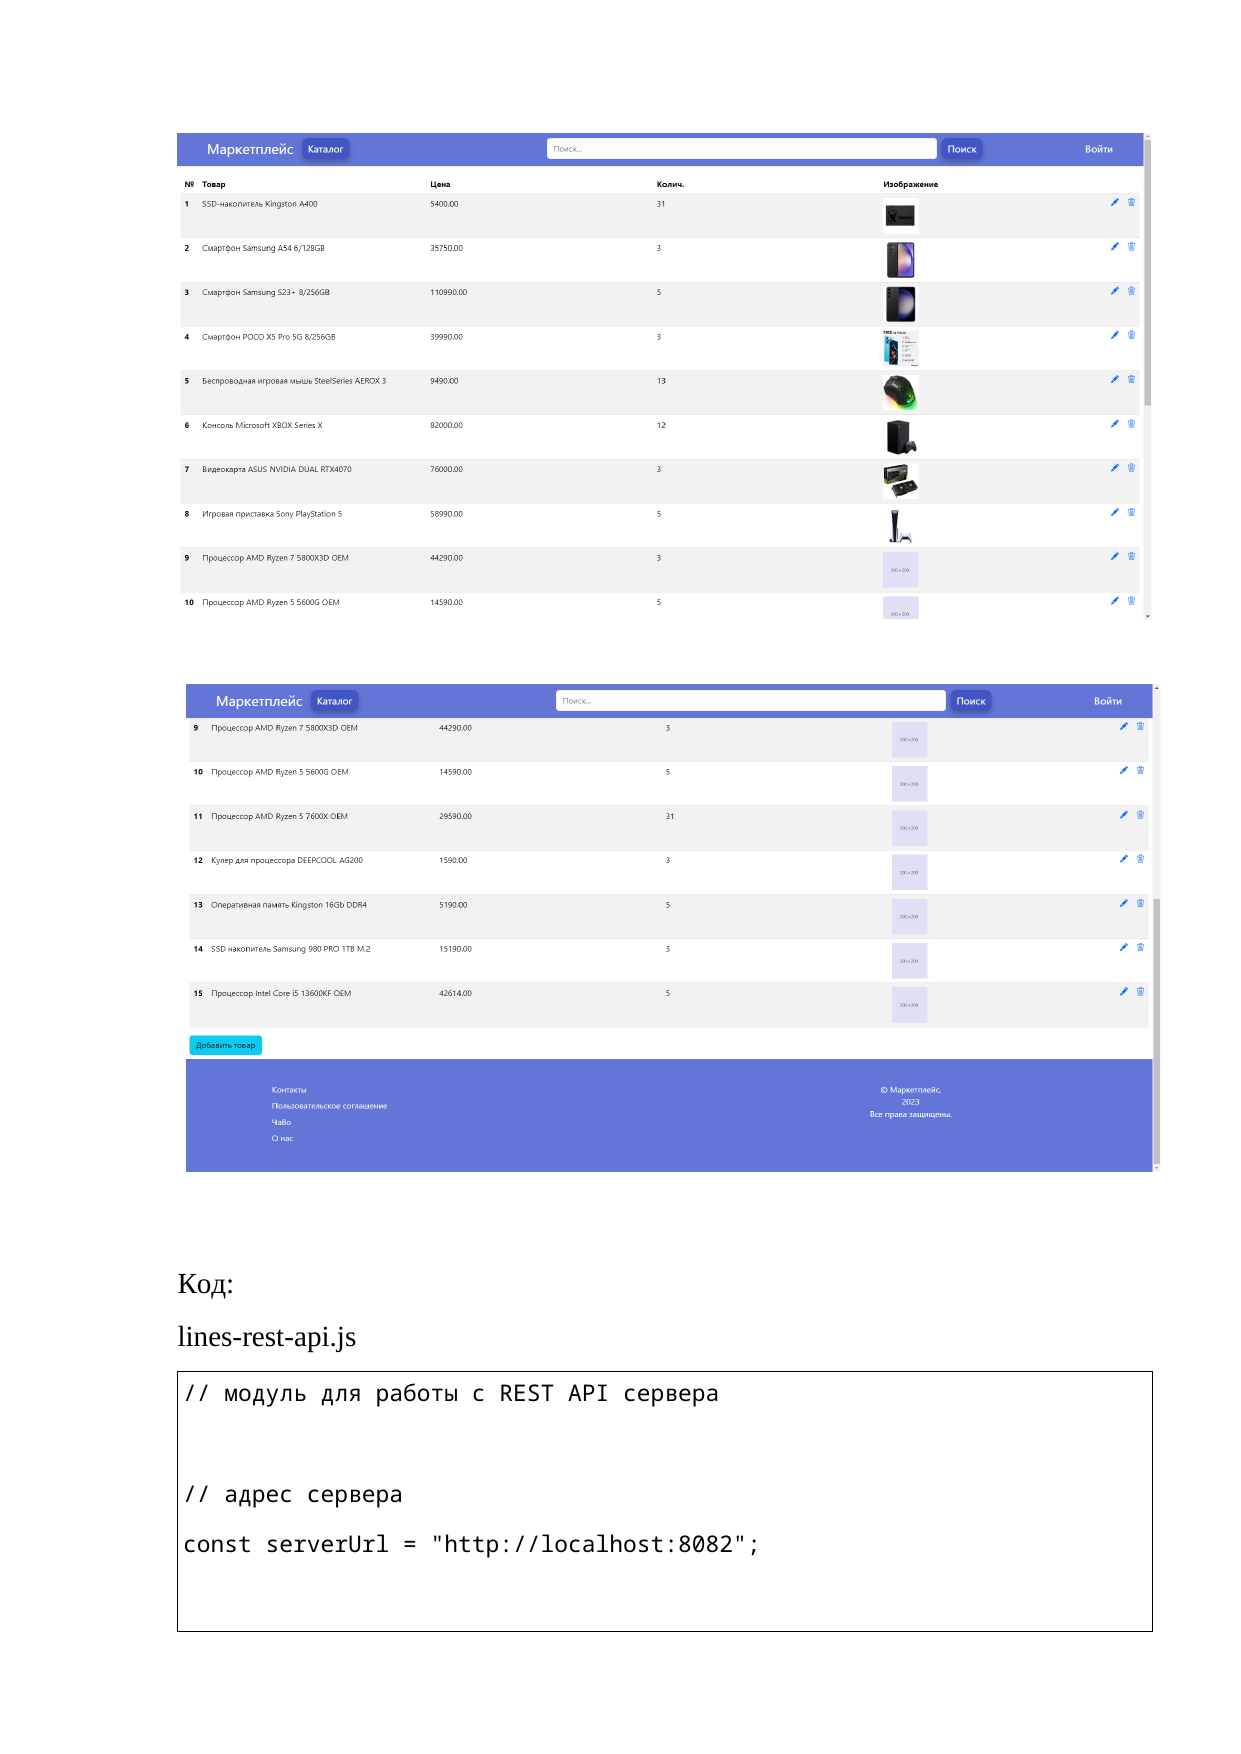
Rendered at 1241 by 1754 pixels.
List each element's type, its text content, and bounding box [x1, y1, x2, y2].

table_header // модуль для работы с REST API сервера // адрес сервера const serverUrl = "http://localhost:8082"; [178, 1372, 1152, 1631]
text Код: [177, 1266, 1152, 1300]
text lines-rest-api.js [177, 1319, 1152, 1352]
picture [186, 684, 1161, 1172]
picture [177, 133, 1152, 619]
